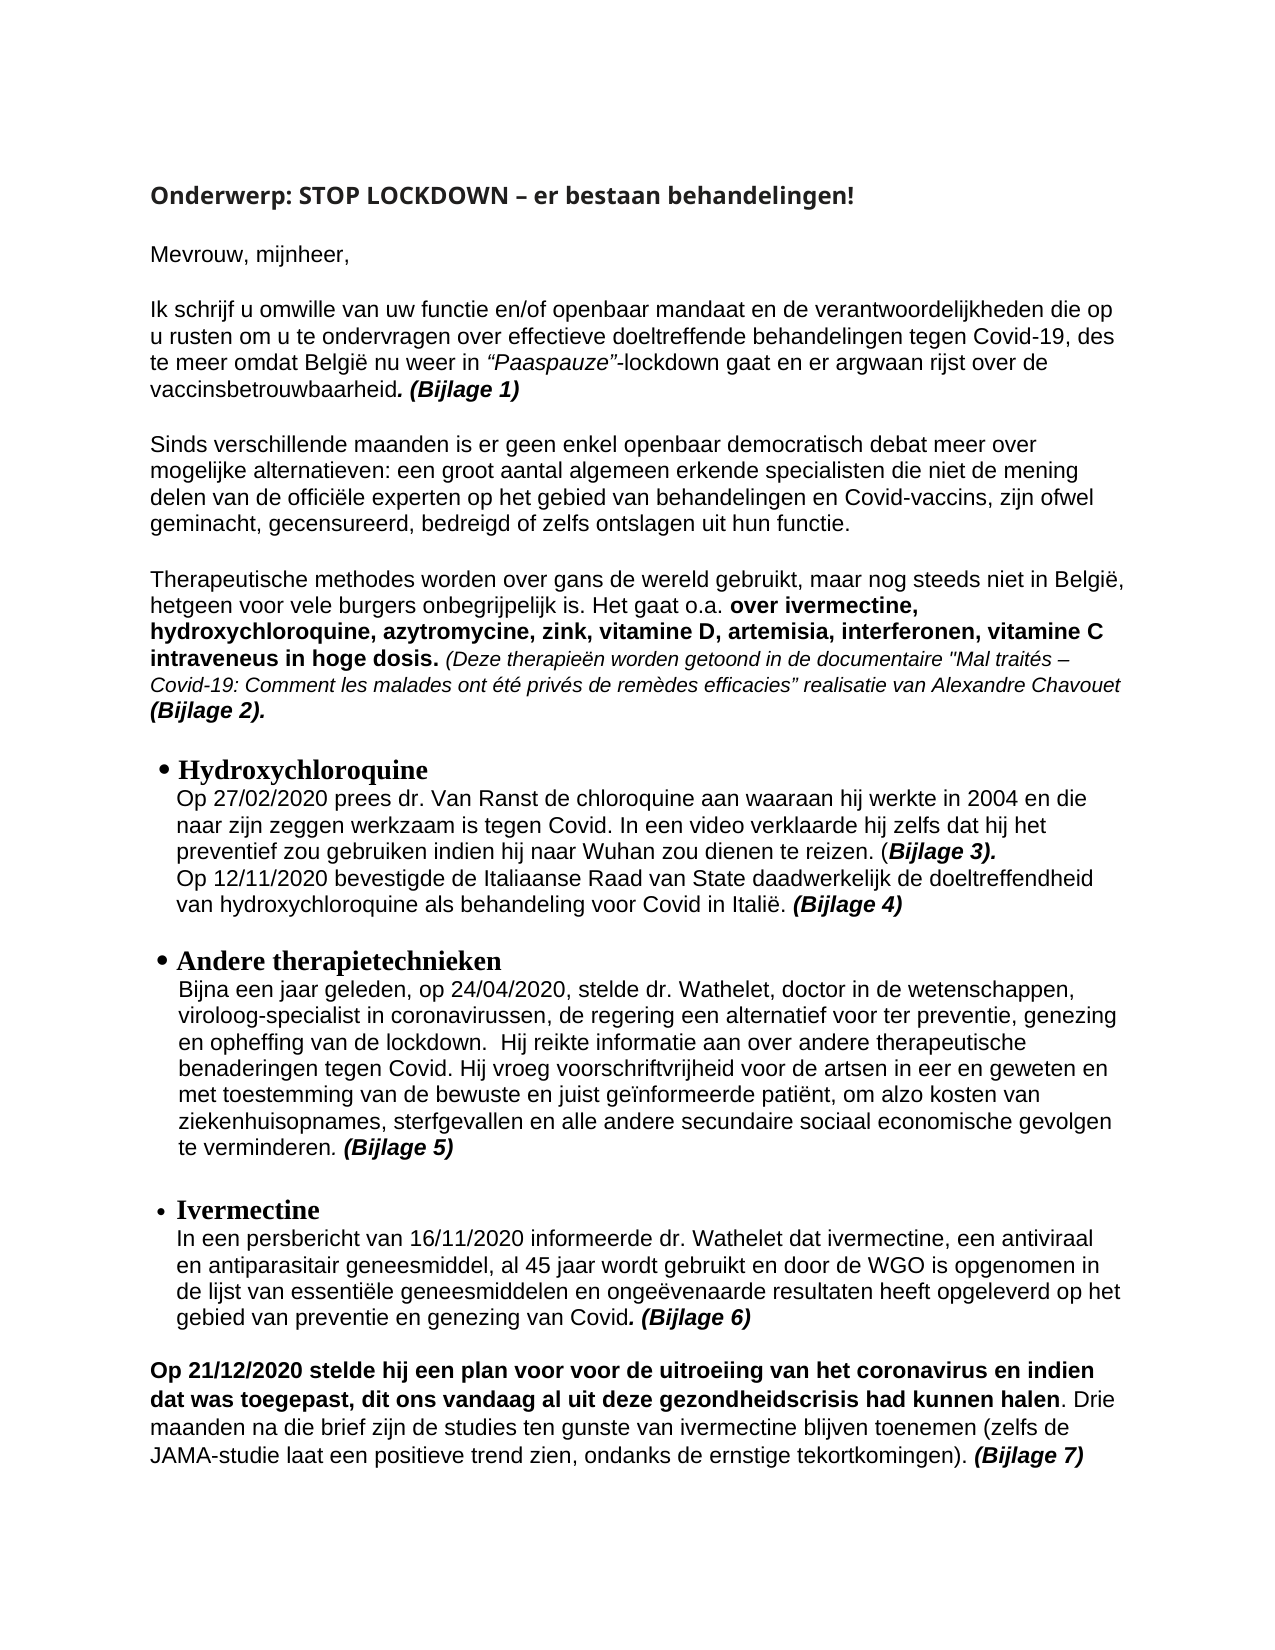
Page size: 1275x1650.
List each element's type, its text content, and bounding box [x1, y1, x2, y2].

text Mevrouw, mijnheer, [150, 241, 1125, 267]
list Andere therapietechnieken [157, 943, 1125, 976]
text Sinds verschillende maanden is er geen enkel openbaar democratisch debat meer over mogelijke alternatieven: een groot aantal algemeen erkende specialisten die niet de mening delen van de officiële experten op het gebied van behandelingen en Covid-vaccins, zijn ofwel geminacht, gecensureerd, bedreigd of zelfs ontslagen uit hun functie. [150, 431, 1125, 536]
text Bijna een jaar geleden, op 24/04/2020, stelde dr. Wathelet, doctor in de wetenschappen, viroloog-specialist in coronavirussen, de regering een alternatief voor ter preventie, genezing en opheffing van de lockdown. Hij reikte informatie aan over andere therapeutische benaderingen tegen Covid. Hij vroeg ​​voorschriftvrijheid voor de artsen in eer en geweten en met toestemming van de bewuste en juist geïnformeerde patiënt, om alzo kosten van ziekenhuisopnames, sterfgevallen en alle andere secundaire sociaal economische gevolgen te verminderen. (Bijlage 5) [178, 976, 1125, 1161]
text Ik schrijf u omwille van uw functie en/of openbaar mandaat en de verantwoordelijkheden die op u rusten om u te ondervragen over effectieve doeltreffende behandelingen tegen Covid-19, des te meer omdat België nu weer in “Paaspauze”-lockdown gaat en er argwaan rijst over de vaccinsbetrouwbaarheid. (Bijlage 1) [150, 296, 1125, 402]
list Ivermectine [157, 1193, 1125, 1225]
list Hydroxychloroquine [159, 753, 1125, 785]
text Therapeutische methodes worden over gans de wereld gebruikt, maar nog steeds niet in België, hetgeen voor vele burgers onbegrijpelijk is. Het gaat o.a. over ivermectine, hydroxychloroquine, azytromycine, zink, vitamine D, artemisia, interferonen, vitamine C intraveneus in hoge dosis. (Deze therapieën worden getoond in de documentaire "Mal traités – Covid-19: Comment les malades ont été privés de remèdes efficacies” realisatie van Alexandre Chavouet (Bijlage 2). [150, 566, 1125, 724]
text Op 21/12/2020 stelde hij een plan voor voor de uitroeiing van het coronavirus en indien dat was toegepast, dit ons vandaag al uit deze gezondheidscrisis had kunnen halen. Drie maanden na die brief zijn de studies ten gunste van ivermectine blijven toenemen (zelfs de JAMA-studie laat een positieve trend zien, ondanks de ernstige tekortkomingen). (Bijlage 7) [150, 1357, 1125, 1469]
text Op 12/11/2020 bevestigde de Italiaanse Raad van State daadwerkelijk de doeltreffendheid van hydroxychloroquine als behandeling voor Covid in Italië. (Bijlage 4) [176, 864, 1125, 917]
text Onderwerp: STOP LOCKDOWN – er bestaan behandelingen! [150, 179, 1125, 212]
text Op 27/02/2020 prees dr. Van Ranst de chloroquine aan waaraan hij werkte in 2004 en die naar zijn zeggen werkzaam is tegen Covid. In een video verklaarde hij zelfs dat hij het preventief zou gebruiken indien hij naar Wuhan zou dienen te reizen. (Bijlage 3). [176, 785, 1125, 864]
text In een persbericht van 16/11/2020 informeerde dr. Wathelet dat ivermectine, een antiviraal en antiparasitair geneesmiddel, al 45 jaar wordt gebruikt en door de WGO is opgenomen in de lijst van essentiële geneesmiddelen en ongeëvenaarde resultaten heeft opgeleverd op het gebied van preventie en genezing van Covid. (Bijlage 6) [176, 1225, 1125, 1331]
